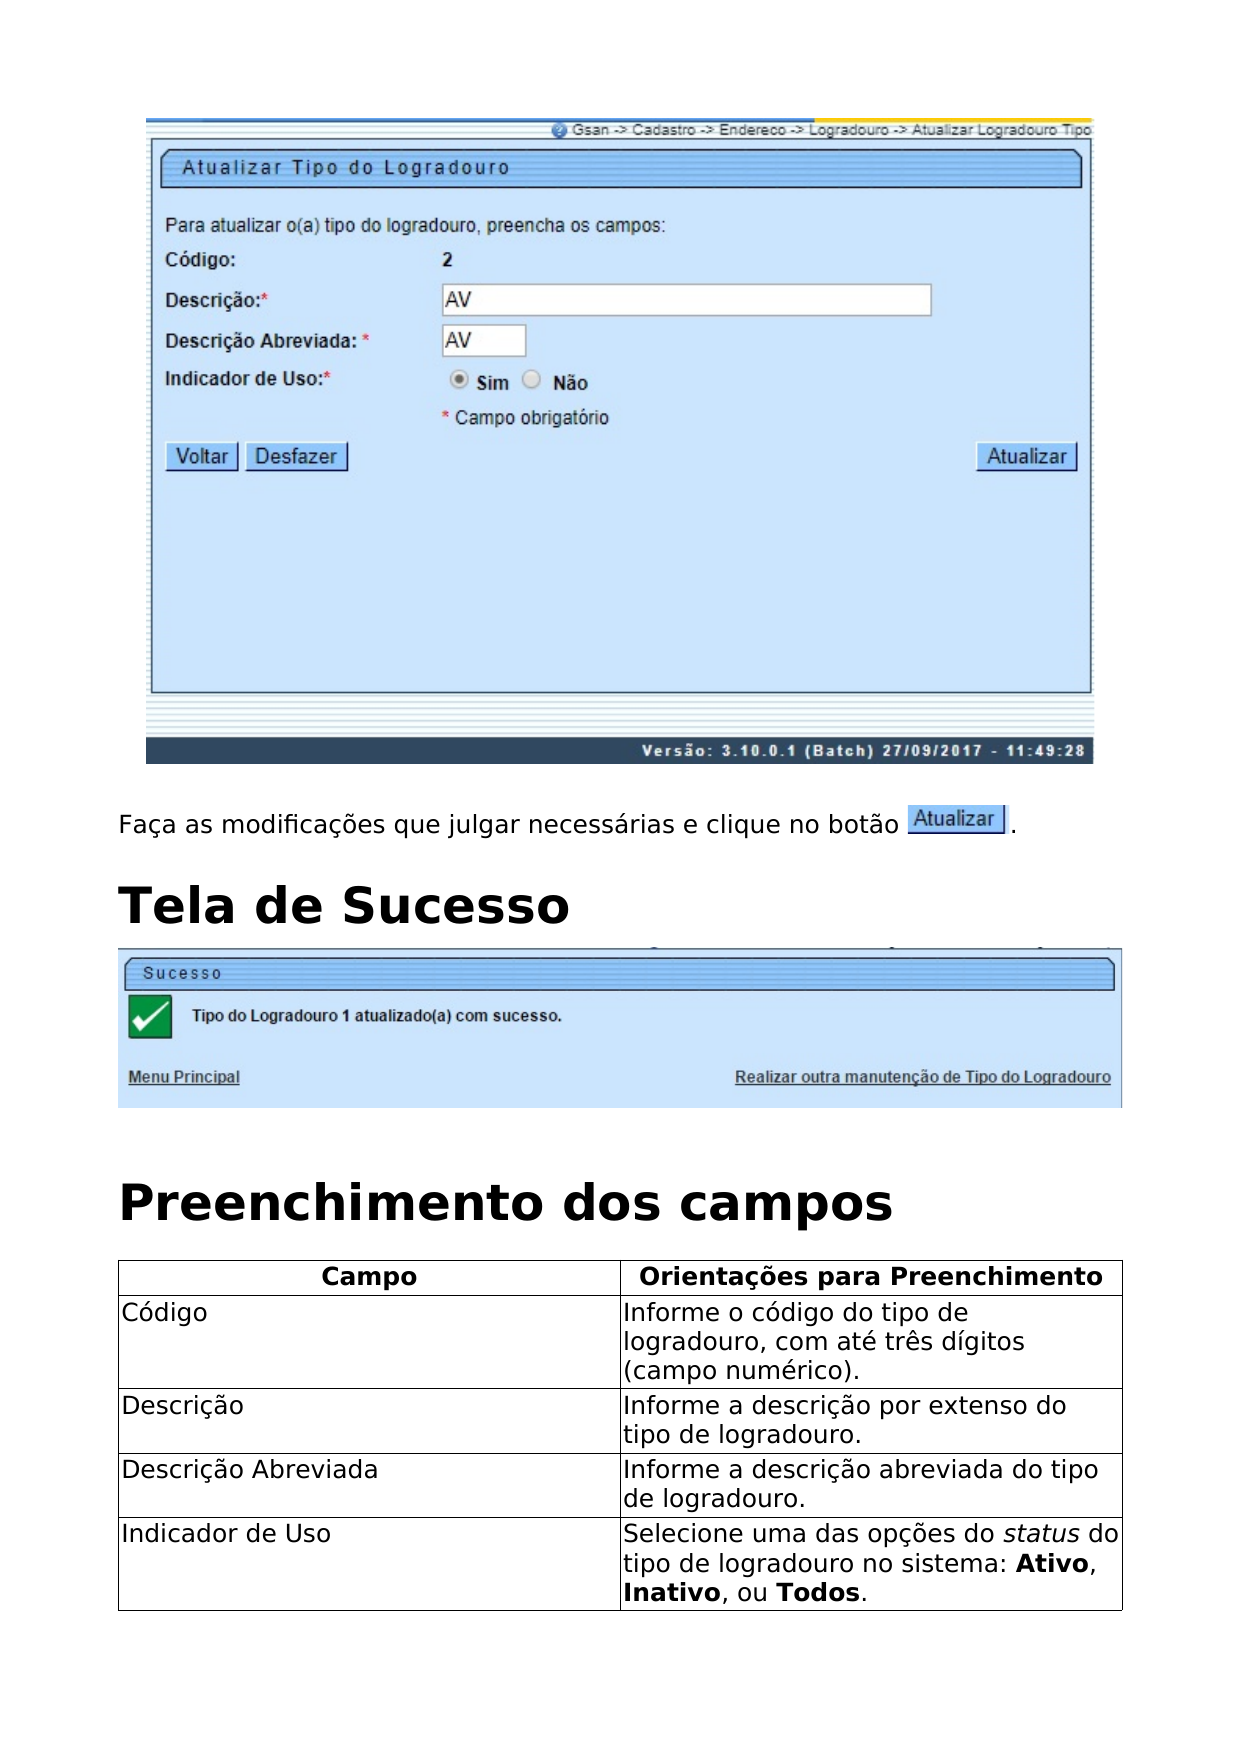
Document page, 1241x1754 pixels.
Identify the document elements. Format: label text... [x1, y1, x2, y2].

table_cell Informe a descrição abreviada do tipo de logradouro. [621, 1454, 1122, 1517]
table_cell Código [119, 1296, 620, 1388]
picture [146, 118, 1095, 764]
subtitle Tela de Sucesso [118, 877, 1122, 935]
table_cell Selecione uma das opções do status do tipo de logradouro no sistema: Ativo, Inativo, ou Todos. [621, 1518, 1122, 1610]
table_cell Informe a descrição por extenso do tipo de logradouro. [621, 1389, 1122, 1452]
table_header Campo [119, 1261, 620, 1295]
text Faça as modificações que julgar necessárias e clique no botão . [118, 805, 1122, 839]
table_cell Informe o código do tipo de logradouro, com até três dígitos (campo numérico). [621, 1296, 1122, 1388]
table_cell Indicador de Uso [119, 1518, 620, 1610]
table_header Orientações para Preenchimento [621, 1261, 1122, 1295]
table_cell Descrição Abreviada [119, 1454, 620, 1517]
picture [907, 805, 1010, 834]
table_cell Descrição [119, 1389, 620, 1452]
subtitle Preenchimento dos campos [118, 1174, 1122, 1232]
picture [118, 947, 1123, 1108]
